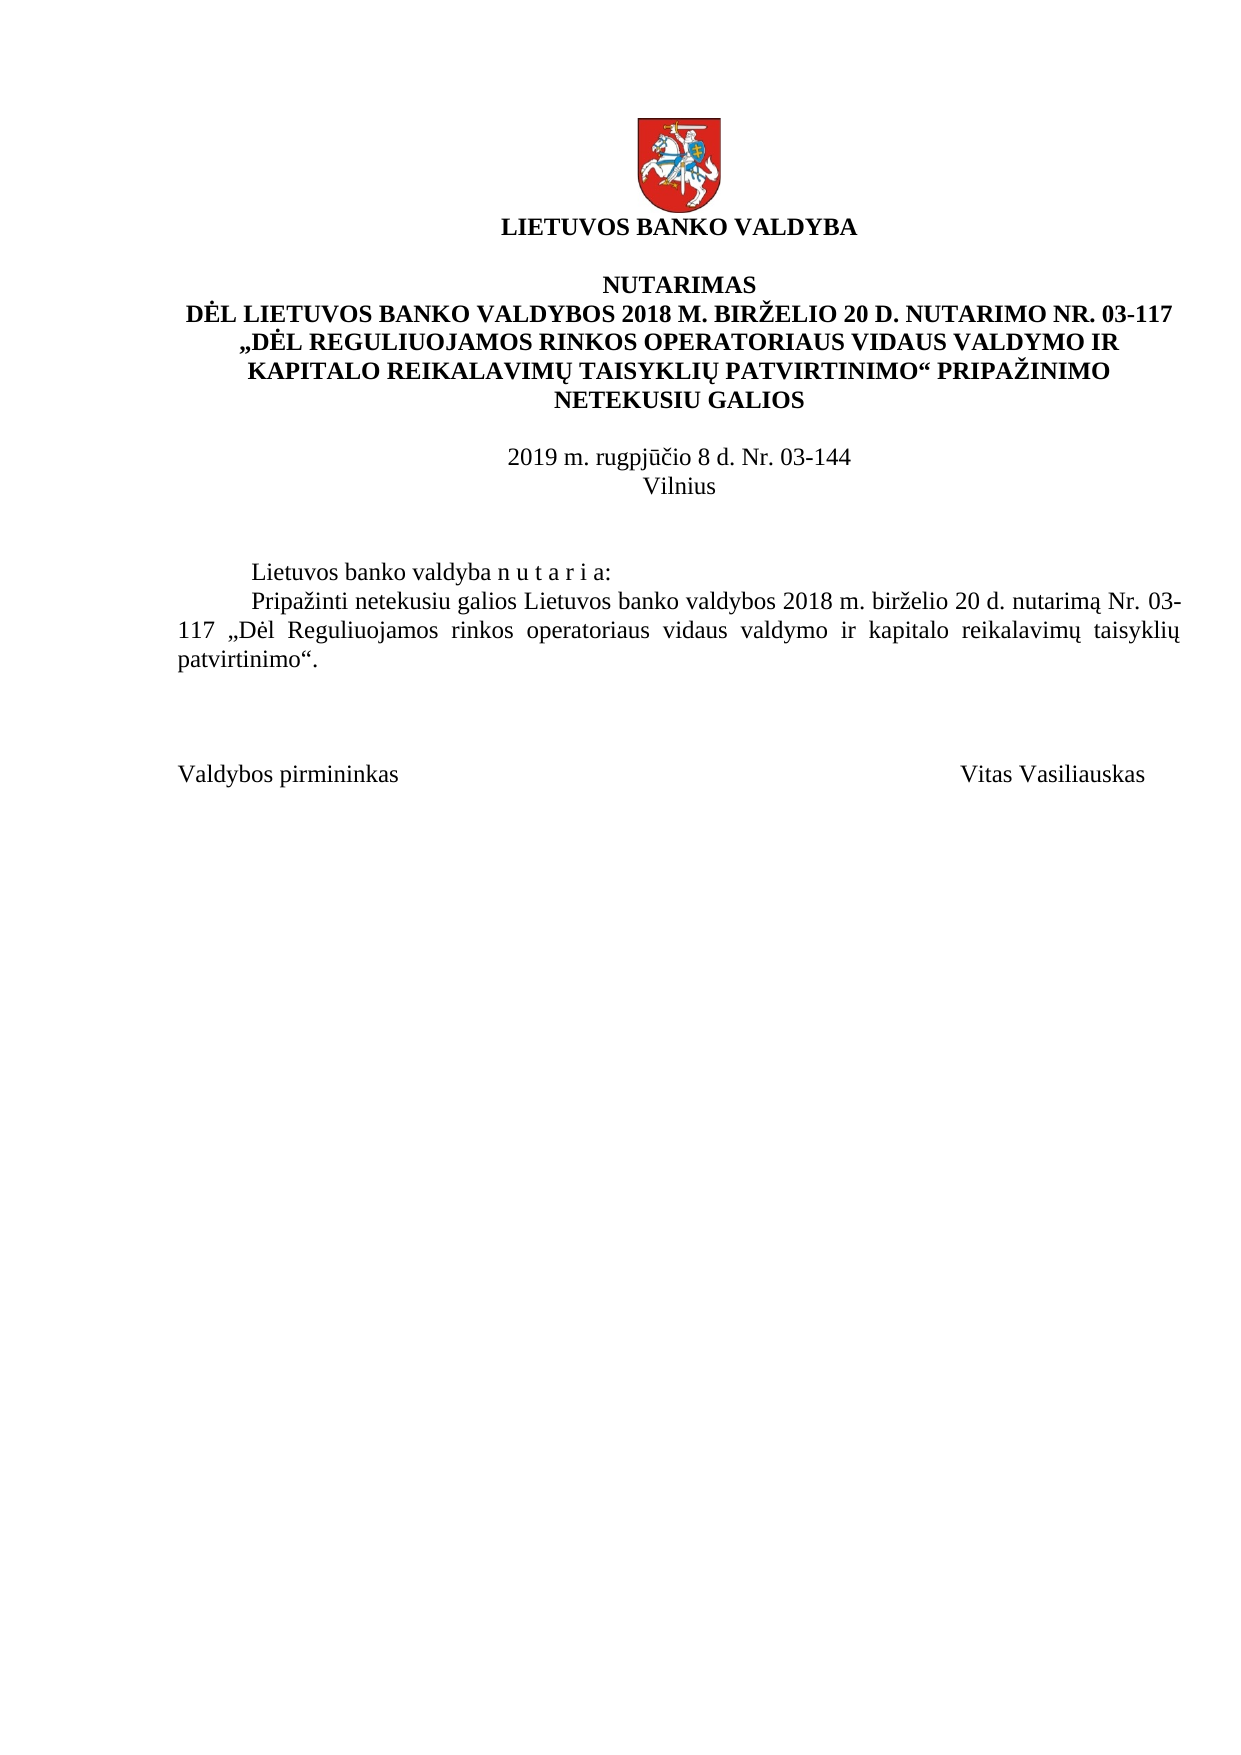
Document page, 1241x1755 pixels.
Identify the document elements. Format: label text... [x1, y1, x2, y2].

text NUTARIMAS [177, 270, 1181, 299]
text Vilnius [177, 471, 1181, 500]
text Pripažinti netekusiu galios Lietuvos banko valdybos 2018 m. birželio 20 d. nutarimą Nr. 03-117 „Dėl Reguliuojamos rinkos operatoriaus vidaus valdymo ir kapitalo reikalavimų taisyklių patvirtinimo“. [177, 586, 1181, 672]
text Lietuvos banko valdyba n u t a r i a: [177, 557, 1181, 586]
text LIETUVOS BANKO VALDYBA [177, 212, 1181, 241]
text DĖL LIETUVOS BANKO VALDYBOS 2018 M. BIRŽELIO 20 D. NUTARIMO NR. 03-117 „DĖL REGULIUOJAMOS RINKOS OPERATORIAUS VIDAUS VALDYMO IR KAPITALO REIKALAVIMŲ TAISYKLIŲ PATVIRTINIMO“ PRIPAŽINIMO NETEKUSIU GALIOS [177, 299, 1181, 414]
text 2019 m. rugpjūčio 8 d. Nr. 03-144 [177, 442, 1181, 471]
text Valdybos pirmininkas Vitas Vasiliauskas [177, 759, 1181, 787]
